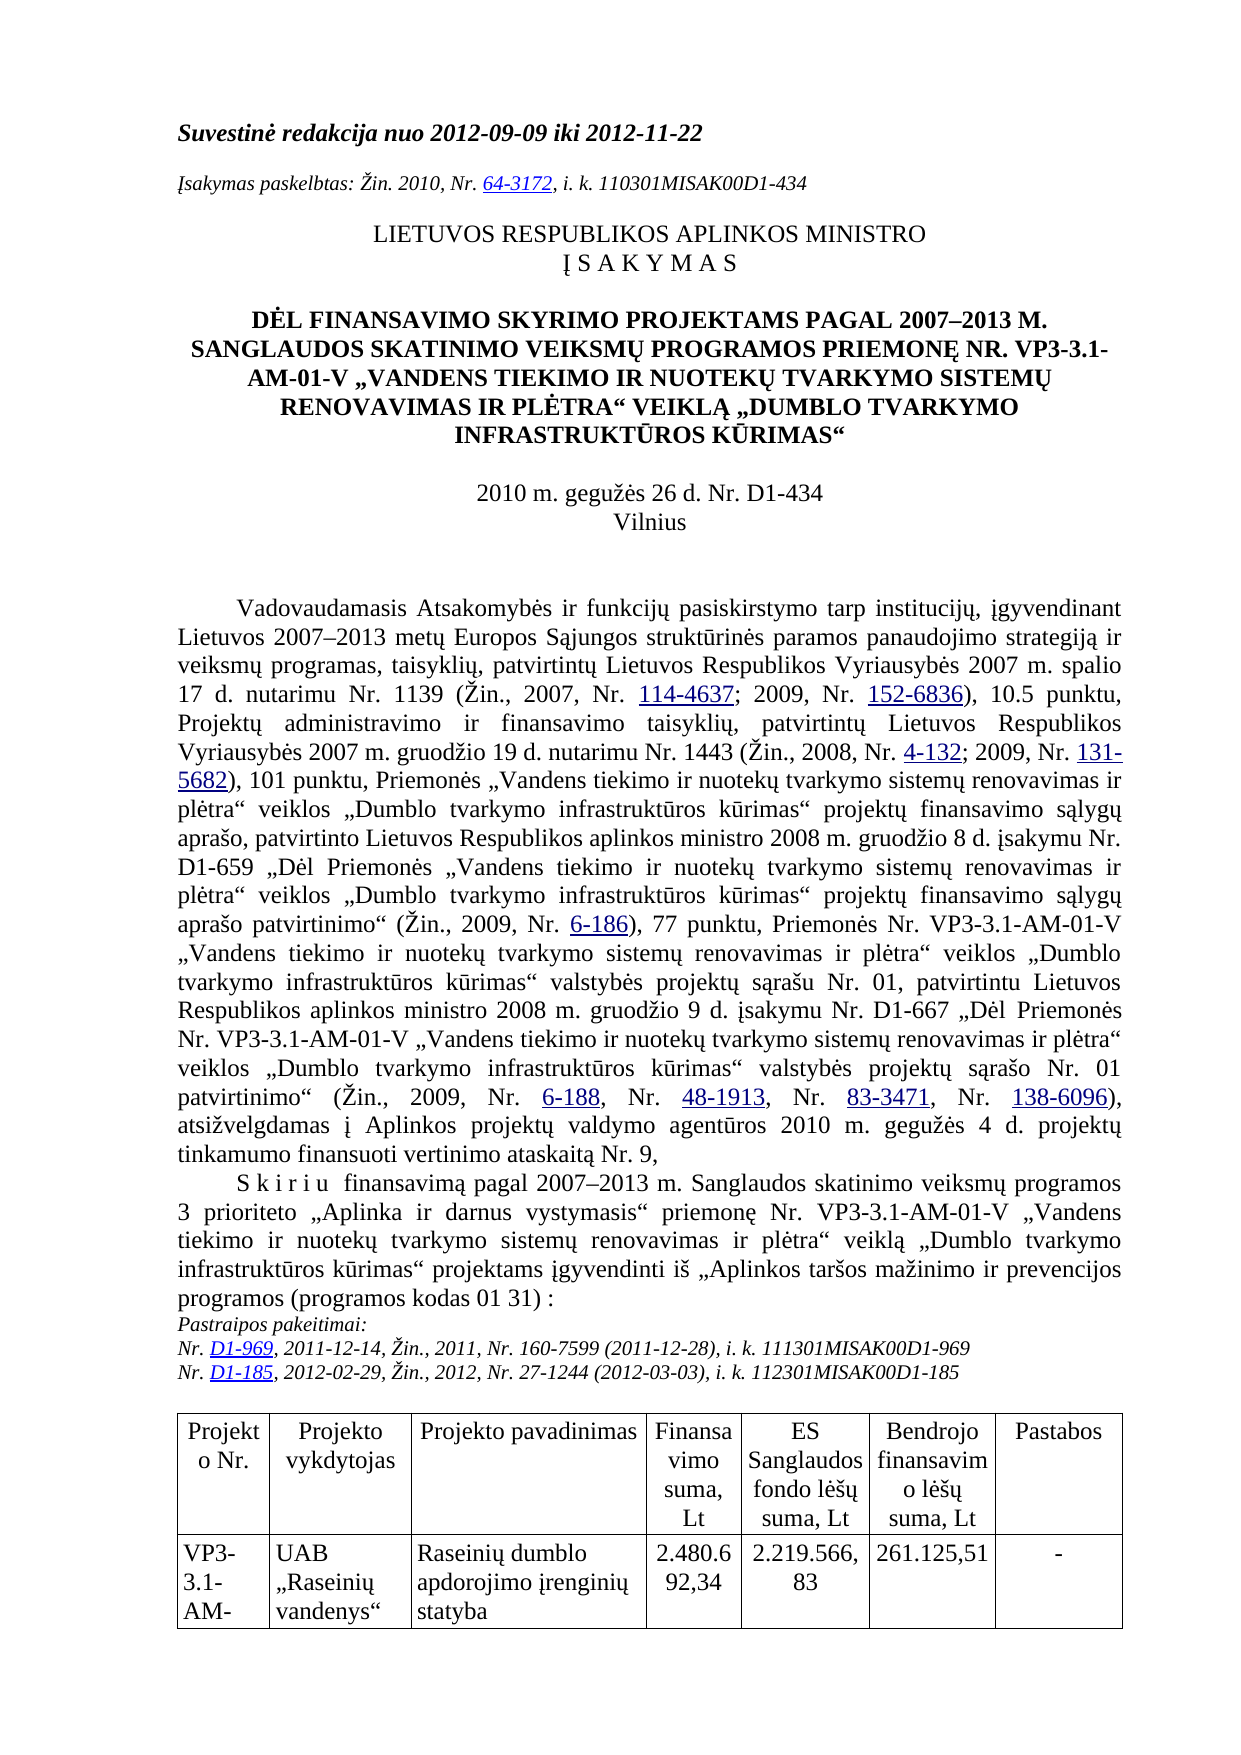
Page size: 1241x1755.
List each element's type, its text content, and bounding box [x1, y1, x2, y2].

text Skiriu finansavimą pagal 2007–2013 m. Sanglaudos skatinimo veiksmų programos 3 prioriteto „Aplinka ir darnus vystymasis“ priemonę Nr. VP3-3.1-AM-01-V „Vandens tiekimo ir nuotekų tvarkymo sistemų renovavimas ir plėtra“ veiklą „Dumblo tvarkymo infrastruktūros kūrimas“ projektams įgyvendinti iš „Aplinkos taršos mažinimo ir prevencijos programos (programos kodas 01 31) : [177, 1168, 1122, 1312]
text Pastraipos pakeitimai: [177, 1312, 1122, 1336]
table_cell VP3-3.1-AM- [178, 1535, 269, 1627]
table_cell UAB „Raseinių vandenys“ [270, 1535, 411, 1627]
text LIETUVOS RESPUBLIKOS APLINKOS MINISTRO [177, 219, 1122, 248]
text Nr. D1-969, 2011-12-14, Žin., 2011, Nr. 160-7599 (2011-12-28), i. k. 111301MISAK00D1-969 [177, 1336, 1122, 1360]
table_header ES Sanglaudos fondo lėšų suma, Lt [742, 1414, 869, 1534]
table_cell - [996, 1535, 1122, 1627]
table_header Projekto pavadinimas [412, 1414, 646, 1534]
text Suvestinė redakcija nuo 2012-09-09 iki 2012-11-22 [177, 118, 1122, 147]
table_header Finansavimo suma, Lt [647, 1414, 741, 1534]
table_cell 261.125,51 [870, 1535, 995, 1627]
table_header Projekto Nr. [178, 1414, 269, 1534]
table_header Projekto vykdytojas [270, 1414, 411, 1534]
table_header Bendrojo finansavimo lėšų suma, Lt [870, 1414, 995, 1534]
text Vilnius [177, 507, 1122, 535]
text DĖL FINANSAVIMO SKYRIMO PROJEKTAMS PAGAL 2007–2013 M. SANGLAUDOS SKATINIMO VEIKSMŲ PROGRAMOS PRIEMONĘ Nr. VP3-3.1-AM-01-V „VANDENS TIEKIMO IR NUOTEKŲ TVARKYMO SISTEMŲ RENOVAVIMAS IR PLĖTRA“ VEIKLĄ „DUMBLO TVARKYMO INFRASTRUKTŪROS KŪRIMAS“ [177, 305, 1122, 449]
table_header Pastabos [996, 1414, 1122, 1534]
text Vadovaudamasis Atsakomybės ir funkcijų pasiskirstymo tarp institucijų, įgyvendinant Lietuvos 2007–2013 metų Europos Sąjungos struktūrinės paramos panaudojimo strategiją ir veiksmų programas, taisyklių, patvirtintų Lietuvos Respublikos Vyriausybės 2007 m. spalio 17 d. nutarimu Nr. 1139 (Žin., 2007, Nr. 114-4637; 2009, Nr. 152-6836), 10.5 punktu, Projektų administravimo ir finansavimo taisyklių, patvirtintų Lietuvos Respublikos Vyriausybės 2007 m. gruodžio 19 d. nutarimu Nr. 1443 (Žin., 2008, Nr. 4-132; 2009, Nr. 131-5682), 101 punktu, Priemonės „Vandens tiekimo ir nuotekų tvarkymo sistemų renovavimas ir plėtra“ veiklos „Dumblo tvarkymo infrastruktūros kūrimas“ projektų finansavimo sąlygų aprašo, patvirtinto Lietuvos Respublikos aplinkos ministro 2008 m. gruodžio 8 d. įsakymu Nr. D1-659 „Dėl priemonės „Vandens tiekimo ir nuotekų tvarkymo sistemų renovavimas ir plėtra“ veiklos „Dumblo tvarkymo infrastruktūros kūrimas“ projektų finansavimo sąlygų aprašo patvirtinimo“ (Žin., 2009, Nr. 6-186), 77 punktu, Priemonės Nr. VP3-3.1-AM-01-V „Vandens tiekimo ir nuotekų tvarkymo sistemų renovavimas ir plėtra“ veiklos „Dumblo tvarkymo infrastruktūros kūrimas“ valstybės projektų sąrašu Nr. 01, patvirtintu Lietuvos Respublikos aplinkos ministro 2008 m. gruodžio 9 d. įsakymu Nr. D1-667 „Dėl priemonės Nr. VP3-3.1-AM-01-V „Vandens tiekimo ir nuotekų tvarkymo sistemų renovavimas ir plėtra“ veiklos „Dumblo tvarkymo infrastruktūros kūrimas“ valstybės projektų sąrašo Nr. 01 patvirtinimo“ (Žin., 2009, Nr. 6-188, Nr. 48-1913, Nr. 83-3471, Nr. 138-6096), atsižvelgdamas į Aplinkos projektų valdymo agentūros 2010 m. gegužės 4 d. projektų tinkamumo finansuoti vertinimo ataskaitą Nr. 9, [177, 593, 1122, 1168]
text Įsakymas paskelbtas: Žin. 2010, Nr. 64-3172, i. k. 110301MISAK00D1-434 [177, 171, 1122, 195]
table_cell 2.480.692,34 [647, 1535, 741, 1627]
text Į S A K Y M A S [177, 248, 1122, 277]
text Nr. D1-185, 2012-02-29, Žin., 2012, Nr. 27-1244 (2012-03-03), i. k. 112301MISAK00D1-185 [177, 1360, 1122, 1384]
table_cell 2.219.566,83 [742, 1535, 869, 1627]
table_cell Raseinių dumblo apdorojimo įrenginių statyba [412, 1535, 646, 1627]
text 2010 m. gegužės 26 d. Nr. D1-434 [177, 478, 1122, 507]
